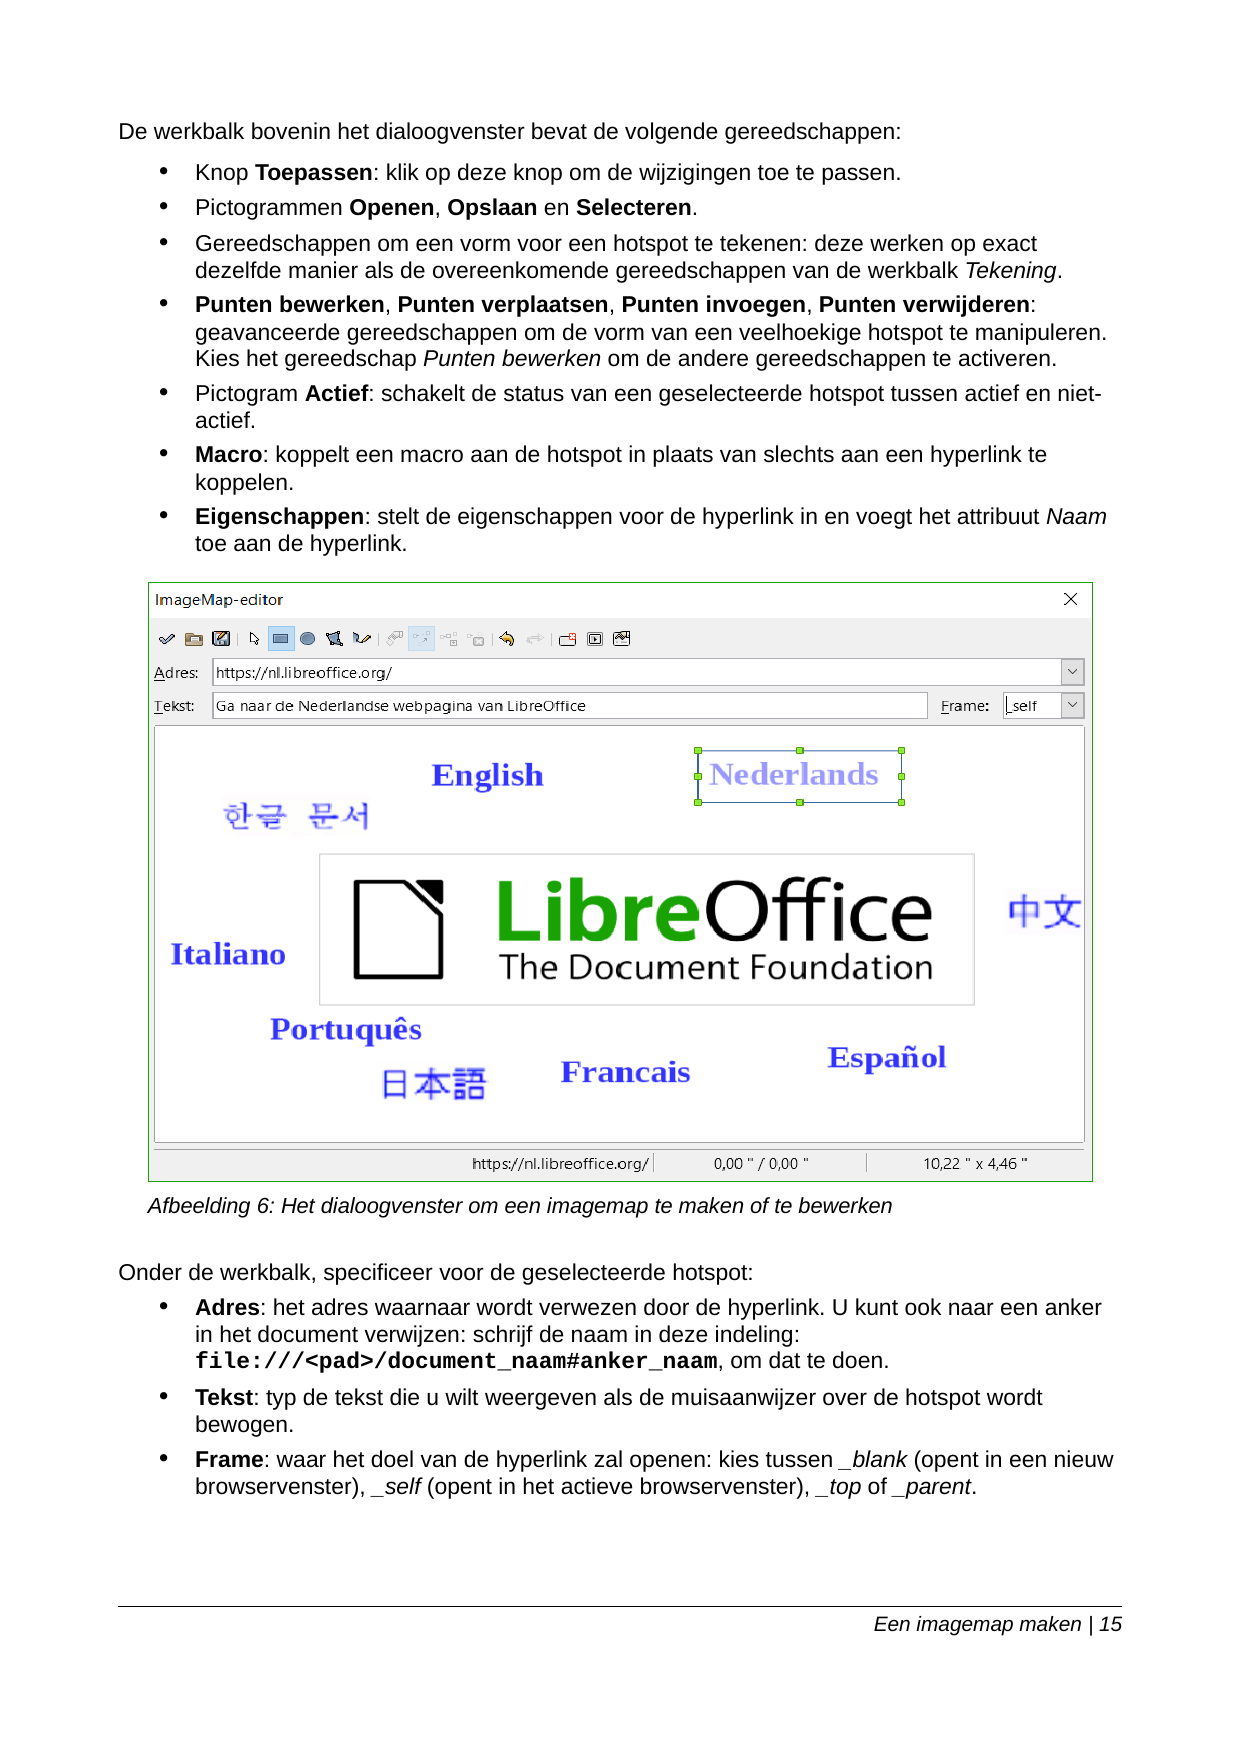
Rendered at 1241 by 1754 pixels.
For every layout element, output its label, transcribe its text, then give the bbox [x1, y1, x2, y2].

list Adres: het adres waarnaar wordt verwezen door de hyperlink. U kunt ook naar een anker in het document verwijzen: schrijf de naam in deze indeling: file:///<pad>/document_naam#anker_naam, om dat te doen. [156, 1292, 1122, 1376]
list Eigenschappen: stelt de eigenschappen voor de hyperlink in en voegt het attribuut Naam toe aan de hyperlink. [156, 501, 1122, 557]
list Punten bewerken, Punten verplaatsen, Punten invoegen, Punten verwijderen: geavanceerde gereedschappen om de vorm van een veelhoekige hotspot te manipuleren. Kies het gereedschap Punten bewerken om de andere gereedschappen te activeren. [156, 289, 1122, 371]
picture [149, 583, 1092, 1181]
list Onder de werkbalk, specificeer voor de geselecteerde hotspot: [118, 1259, 1122, 1286]
list Macro: koppelt een macro aan de hotspot in plaats van slechts aan een hyperlink te koppelen. [156, 439, 1122, 495]
text De werkbalk bovenin het dialoogvenster bevat de volgende gereedschappen: [118, 118, 1122, 144]
list Knop Toepassen: klik op deze knop om de wijzigingen toe te passen. [156, 157, 1122, 186]
list Pictogram Actief: schakelt de status van een geselecteerde hotspot tussen actief en niet-actief. [156, 378, 1122, 433]
list Frame: waar het doel van de hyperlink zal openen: kies tussen _blank (opent in een nieuw browservenster), _self (opent in het actieve browservenster), _top of _parent. [156, 1444, 1122, 1499]
list Tekst: typ de tekst die u wilt weergeven als de muisaanwijzer over de hotspot wordt bewogen. [156, 1382, 1122, 1438]
list Gereedschappen om een vorm voor een hotspot te tekenen: deze werken op exact dezelfde manier als de overeenkomende gereedschappen van de werkbalk Tekening. [156, 228, 1122, 283]
text Afbeelding 6: Het dialoogvenster om een imagemap te maken of te bewerken [148, 1182, 1093, 1218]
list Pictogrammen Openen, Opslaan en Selecteren. [156, 192, 1122, 222]
